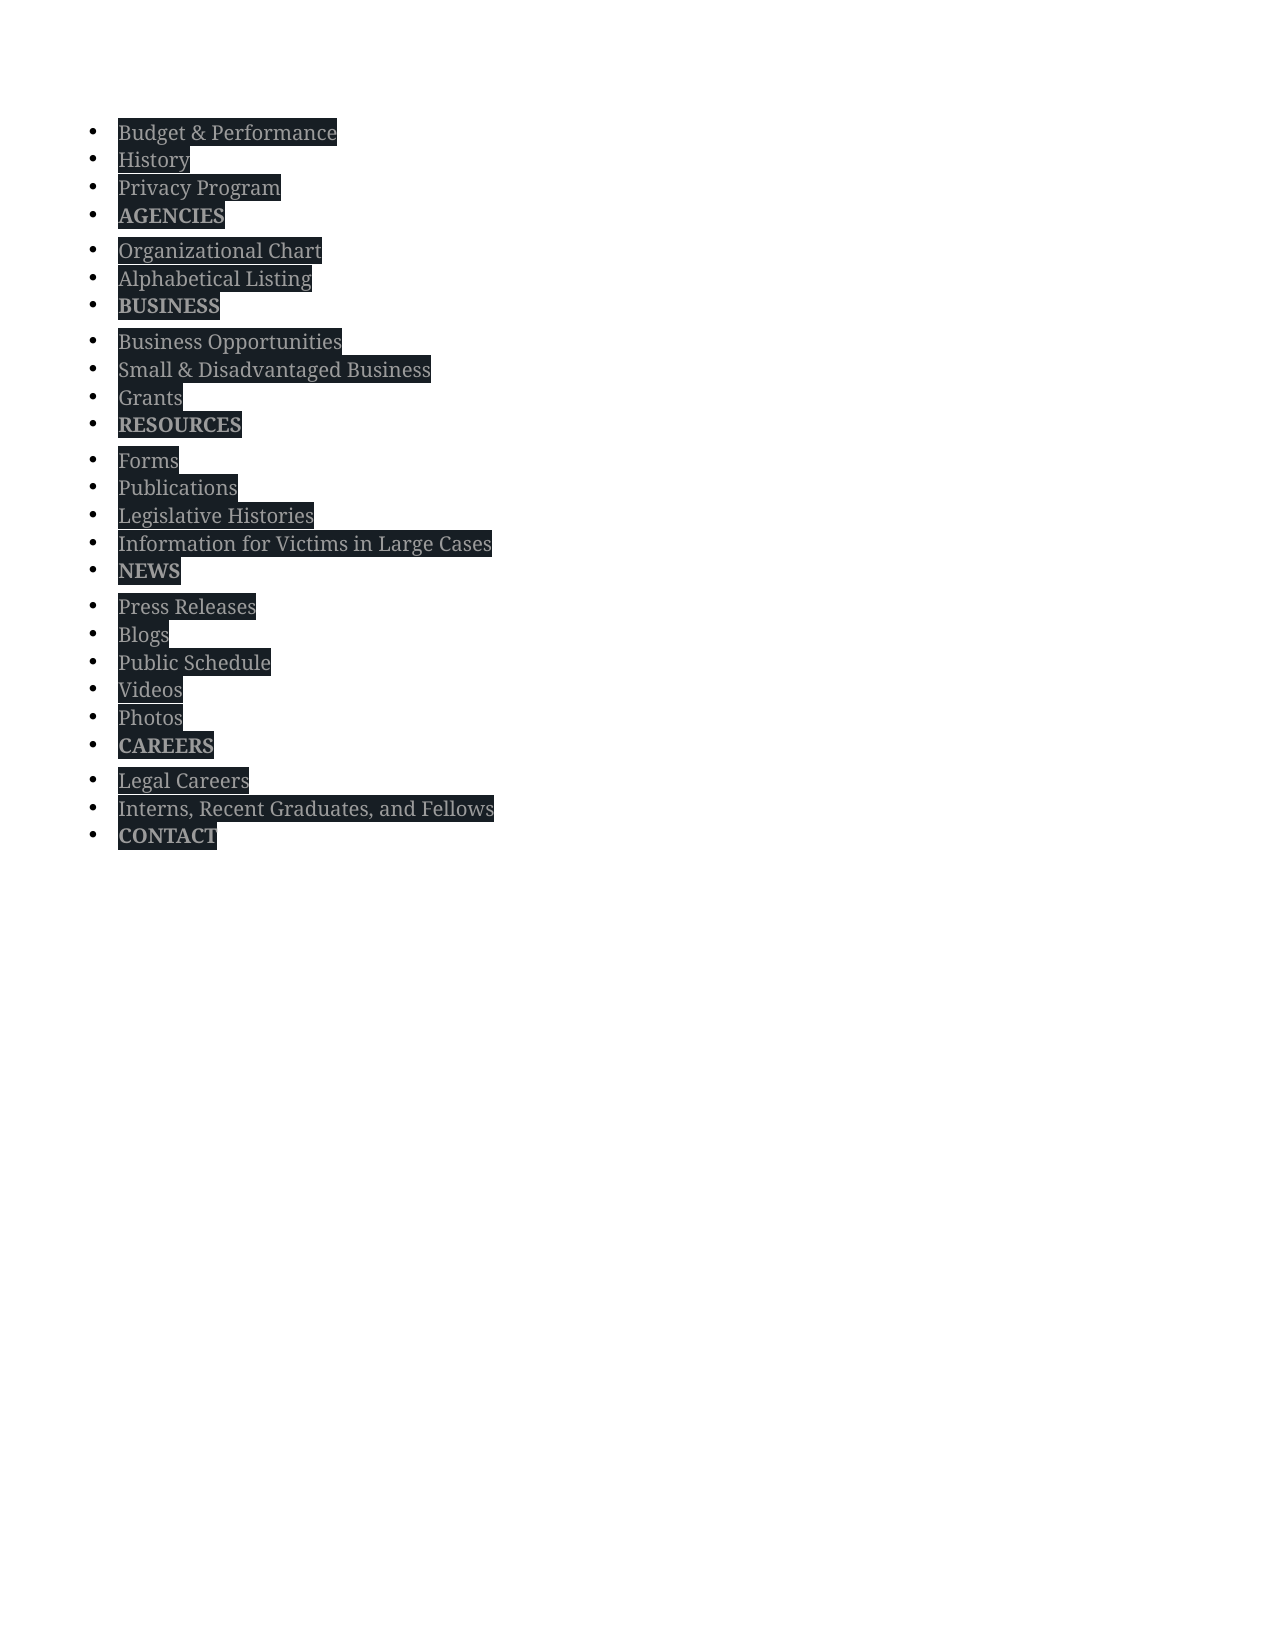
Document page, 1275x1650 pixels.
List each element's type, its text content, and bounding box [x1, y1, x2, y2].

list Alphabetical Listing [118, 264, 1094, 292]
list RESOURCES [118, 411, 1094, 438]
list Information for Victims in Large Cases [118, 529, 1094, 557]
list Public Schedule [118, 648, 1094, 676]
list Publications [118, 474, 1094, 502]
list Videos [118, 676, 1094, 703]
list Privacy Program [118, 173, 1094, 201]
list BUSINESS [118, 292, 1094, 320]
list CONTACT [118, 822, 1094, 850]
list Blogs [118, 620, 1094, 648]
list History [118, 146, 1094, 173]
list CAREERS [118, 731, 1094, 759]
list Small & Disadvantaged Business [118, 355, 1094, 383]
list Legislative Histories [118, 502, 1094, 529]
list AGENCIES [118, 201, 1094, 229]
list Organizational Chart [118, 237, 1094, 264]
list Press Releases [118, 593, 1094, 620]
list Photos [118, 703, 1094, 731]
list Business Opportunities [118, 328, 1094, 355]
list Interns, Recent Graduates, and Fellows [118, 794, 1094, 822]
list Grants [118, 383, 1094, 411]
list Forms [118, 446, 1094, 474]
list Legal Careers [118, 767, 1094, 794]
list NEWS [118, 557, 1094, 585]
list Budget & Performance [118, 118, 1094, 146]
